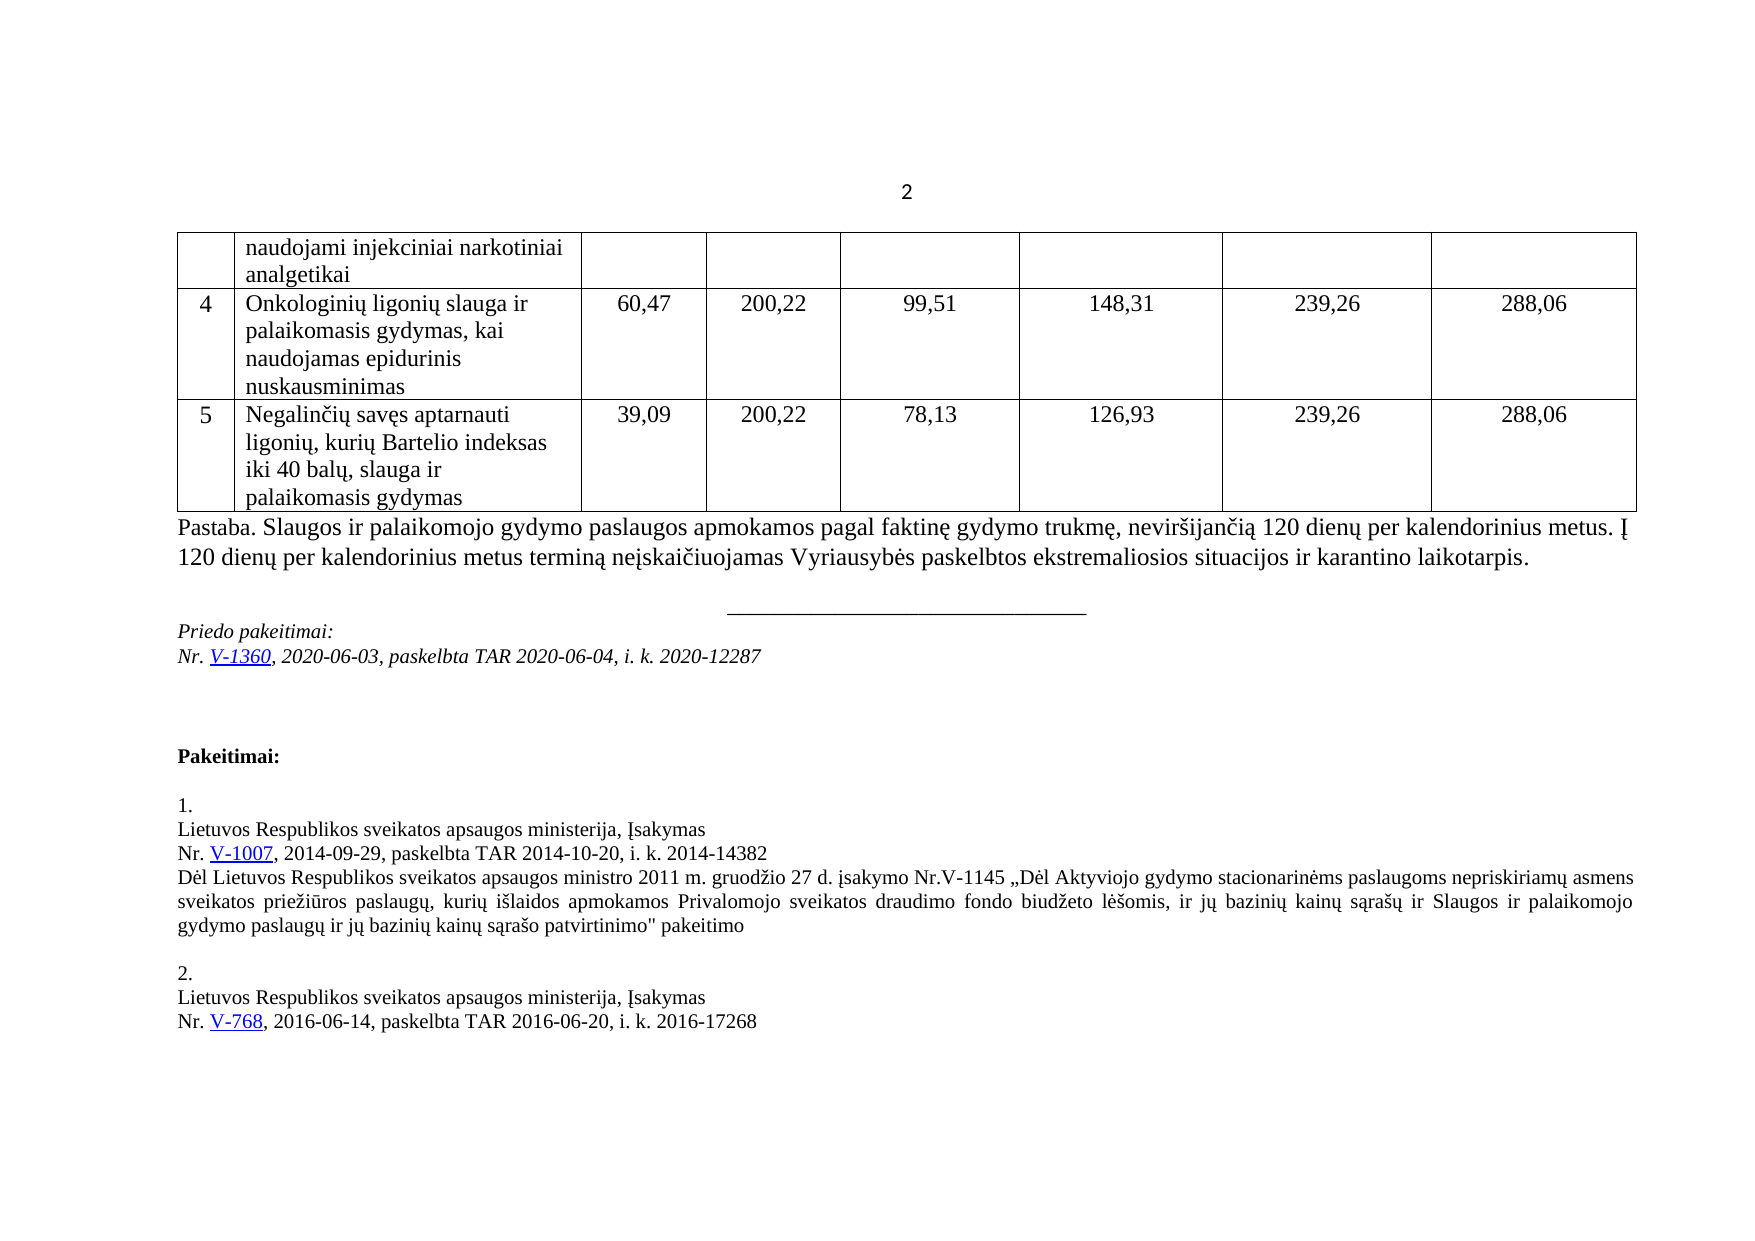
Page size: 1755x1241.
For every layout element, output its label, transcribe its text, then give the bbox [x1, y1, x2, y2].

table_cell 39,09 [582, 400, 706, 511]
table_cell 239,26 [1223, 400, 1431, 511]
table_cell 200,22 [707, 400, 840, 511]
table_cell 60,47 [582, 289, 706, 399]
table_cell 126,93 [1020, 400, 1222, 511]
table_cell 78,13 [841, 400, 1019, 511]
table_cell 288,06 [1432, 289, 1636, 399]
text 1. [177, 793, 1636, 817]
text Priedo pakeitimai: [177, 619, 1636, 643]
table_cell Onkologinių ligonių slauga ir palaikomasis gydymas, kai naudojamas epidurinis nuskausminimas [235, 289, 581, 399]
text Nr. V-1007, 2014-09-29, paskelbta TAR 2014-10-20, i. k. 2014-14382 [177, 841, 1636, 865]
text Dėl Lietuvos Respublikos sveikatos apsaugos ministro 2011 m. gruodžio 27 d. įsakymo Nr.V-1145 „Dėl Aktyviojo gydymo stacionarinėms paslaugoms nepriskiriamų asmens sveikatos priežiūros paslaugų, kurių išlaidos apmokamos Privalomojo sveikatos draudimo fondo biudžeto lėšomis, ir jų bazinių kainų sąrašų ir Slaugos ir palaikomojo gydymo paslaugų ir jų bazinių kainų sąrašo patvirtinimo" pakeitimo [177, 865, 1636, 937]
table_cell [1223, 233, 1431, 288]
table_cell [707, 233, 840, 288]
table_cell [178, 233, 234, 288]
text Pastaba. Slaugos ir palaikomojo gydymo paslaugos apmokamos pagal faktinę gydymo trukmę, neviršijančią 120 dienų per kalendorinius metus. Į 120 dienų per kalendorinius metus terminą neįskaičiuojamas Vyriausybės paskelbtos ekstremaliosios situacijos ir karantino laikotarpis. [177, 512, 1636, 571]
table_cell 4 [178, 289, 234, 399]
text 2. [177, 961, 1636, 985]
table_cell 200,22 [707, 289, 840, 399]
text Lietuvos Respublikos sveikatos apsaugos ministerija, Įsakymas [177, 817, 1636, 841]
table_cell 5 [178, 400, 234, 511]
table_cell 99,51 [841, 289, 1019, 399]
text Lietuvos Respublikos sveikatos apsaugos ministerija, Įsakymas [177, 985, 1636, 1009]
text Nr. V-768, 2016-06-14, paskelbta TAR 2016-06-20, i. k. 2016-17268 [177, 1009, 1636, 1033]
table_cell naudojami injekciniai narkotiniai analgetikai [235, 233, 581, 288]
table_cell [841, 233, 1019, 288]
table_cell [1432, 233, 1636, 288]
table_cell [1020, 233, 1222, 288]
table_cell 148,31 [1020, 289, 1222, 399]
text Pakeitimai: [177, 744, 1636, 768]
table_cell [582, 233, 706, 288]
table_cell Negalinčių savęs aptarnauti ligonių, kurių Bartelio indeksas iki 40 balų, slauga ir palaikomasis gydymas [235, 400, 581, 511]
text ______________________________ [177, 590, 1636, 618]
text Nr. V-1360, 2020-06-03, paskelbta TAR 2020-06-04, i. k. 2020-12287 [177, 643, 1636, 668]
table_cell 239,26 [1223, 289, 1431, 399]
table_cell 288,06 [1432, 400, 1636, 511]
